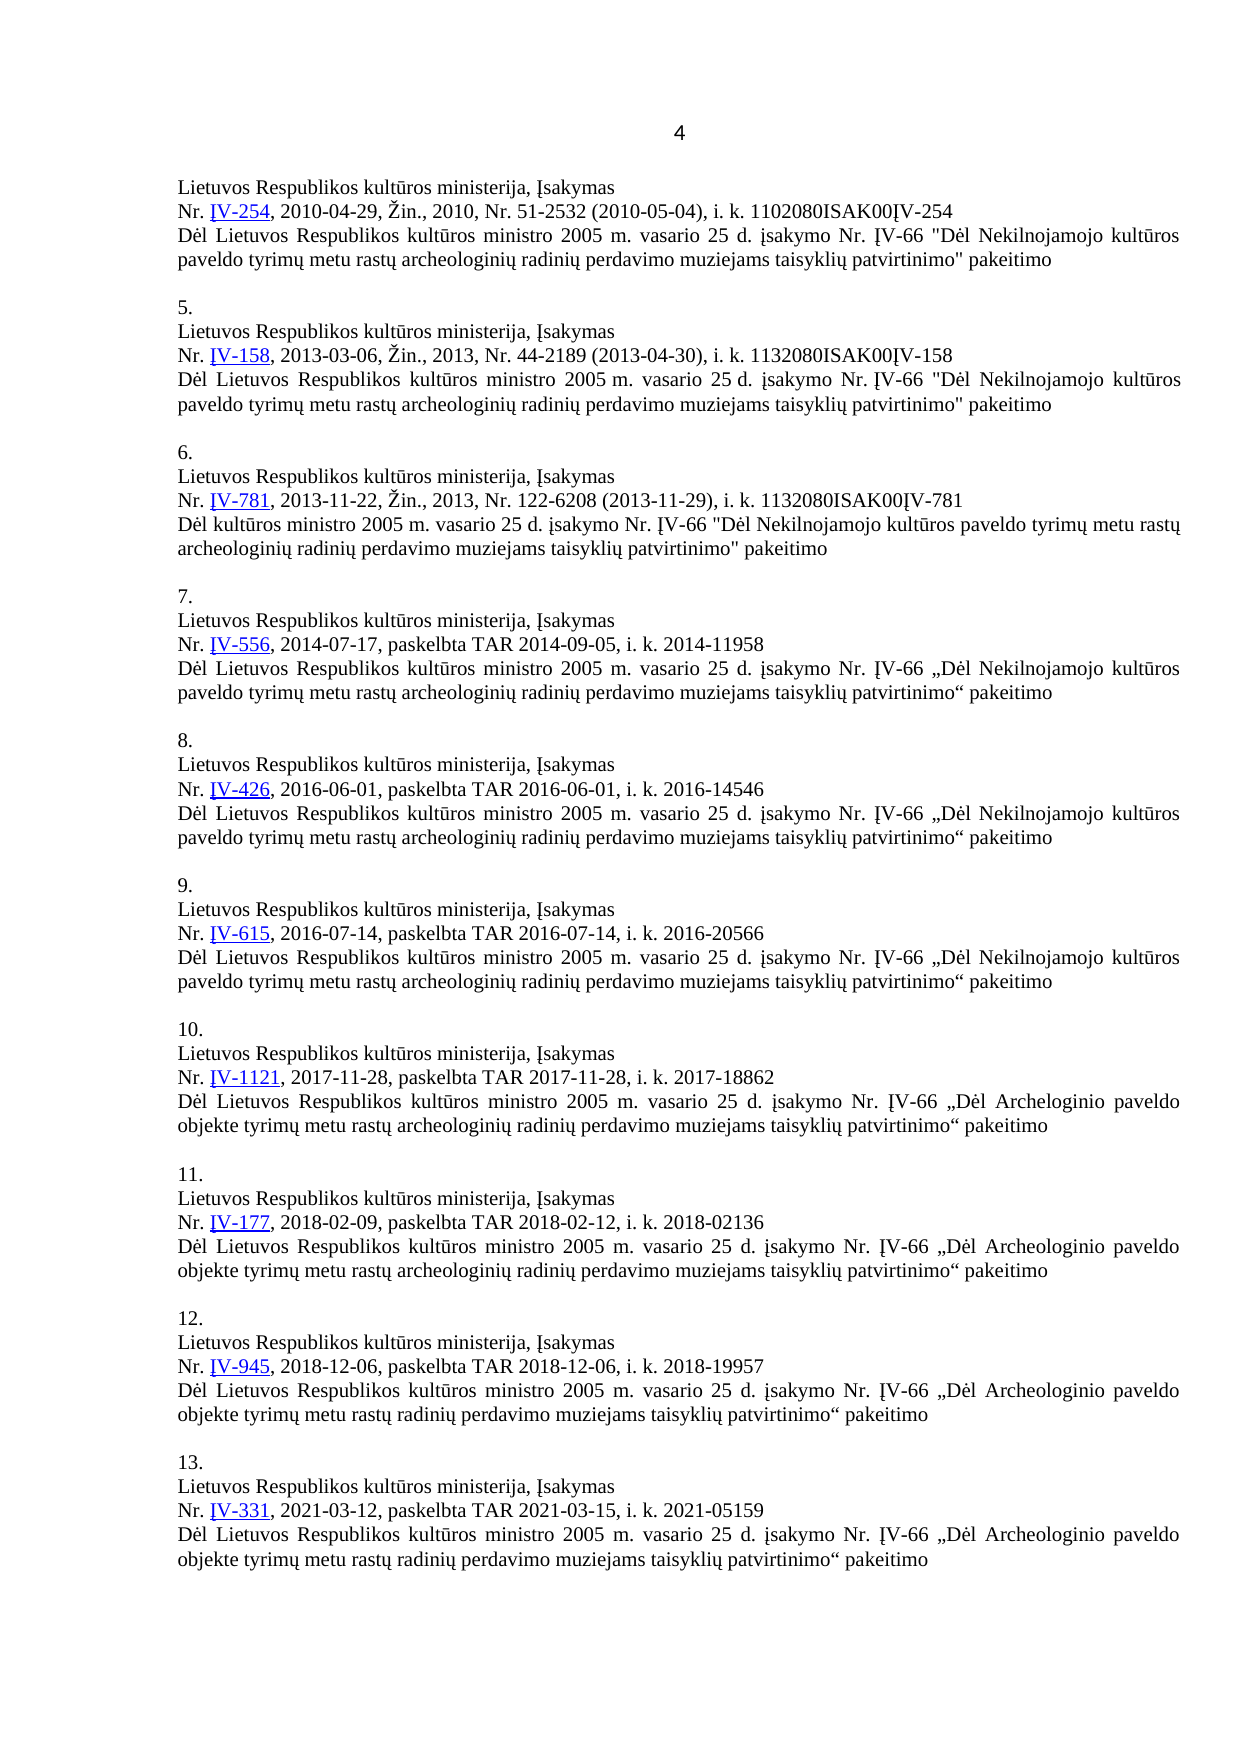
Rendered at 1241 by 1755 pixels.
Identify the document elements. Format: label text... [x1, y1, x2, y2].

text Lietuvos Respublikos kultūros ministerija, Įsakymas [177, 1041, 1181, 1065]
text Dėl Lietuvos Respublikos kultūros ministro 2005 m. vasario 25 d. įsakymo Nr. ĮV-66 „Dėl Archeologinio paveldo objekte tyrimų metu rastų archeologinių radinių perdavimo muziejams taisyklių patvirtinimo“ pakeitimo [177, 1234, 1181, 1282]
text 5. [177, 295, 1181, 319]
text Dėl Lietuvos Respublikos kultūros ministro 2005 m. vasario 25 d. įsakymo Nr. ĮV-66 "Dėl Nekilnojamojo kultūros paveldo tyrimų metu rastų archeologinių radinių perdavimo muziejams taisyklių patvirtinimo" pakeitimo [177, 223, 1181, 271]
text Nr. ĮV-426, 2016-06-01, paskelbta TAR 2016-06-01, i. k. 2016-14546 [177, 776, 1181, 801]
text Nr. ĮV-331, 2021-03-12, paskelbta TAR 2021-03-15, i. k. 2021-05159 [177, 1498, 1181, 1522]
text Lietuvos Respublikos kultūros ministerija, Įsakymas [177, 1474, 1181, 1498]
text 9. [177, 873, 1181, 897]
text Dėl Lietuvos Respublikos kultūros ministro 2005 m. vasario 25 d. įsakymo Nr. ĮV-66 „Dėl Archeologinio paveldo objekte tyrimų metu rastų radinių perdavimo muziejams taisyklių patvirtinimo“ pakeitimo [177, 1378, 1181, 1426]
text Lietuvos Respublikos kultūros ministerija, Įsakymas [177, 175, 1181, 199]
text Lietuvos Respublikos kultūros ministerija, Įsakymas [177, 1186, 1181, 1209]
text Nr. ĮV-781, 2013-11-22, Žin., 2013, Nr. 122-6208 (2013-11-29), i. k. 1132080ISAK00ĮV-781 [177, 488, 1181, 512]
text 12. [177, 1306, 1181, 1330]
text 6. [177, 439, 1181, 464]
text Nr. ĮV-254, 2010-04-29, Žin., 2010, Nr. 51-2532 (2010-05-04), i. k. 1102080ISAK00ĮV-254 [177, 199, 1181, 223]
text Dėl Lietuvos Respublikos kultūros ministro 2005 m. vasario 25 d. įsakymo Nr. ĮV-66 „Dėl Nekilnojamojo kultūros paveldo tyrimų metu rastų archeologinių radinių perdavimo muziejams taisyklių patvirtinimo“ pakeitimo [177, 801, 1181, 849]
text Dėl Lietuvos Respublikos kultūros ministro 2005 m. vasario 25 d. įsakymo Nr. ĮV-66 „Dėl Nekilnojamojo kultūros paveldo tyrimų metu rastų archeologinių radinių perdavimo muziejams taisyklių patvirtinimo“ pakeitimo [177, 656, 1181, 704]
text 8. [177, 728, 1181, 752]
text Lietuvos Respublikos kultūros ministerija, Įsakymas [177, 1330, 1181, 1354]
text Lietuvos Respublikos kultūros ministerija, Įsakymas [177, 319, 1181, 343]
text Dėl kultūros ministro 2005 m. vasario 25 d. įsakymo Nr. ĮV-66 "Dėl Nekilnojamojo kultūros paveldo tyrimų metu rastų archeologinių radinių perdavimo muziejams taisyklių patvirtinimo" pakeitimo [177, 512, 1181, 560]
text 13. [177, 1450, 1181, 1474]
text Nr. ĮV-1121, 2017-11-28, paskelbta TAR 2017-11-28, i. k. 2017-18862 [177, 1065, 1181, 1089]
text Nr. ĮV-945, 2018-12-06, paskelbta TAR 2018-12-06, i. k. 2018-19957 [177, 1354, 1181, 1378]
text Dėl Lietuvos Respublikos kultūros ministro 2005 m. vasario 25 d. įsakymo Nr. ĮV-66 „Dėl Archeloginio paveldo objekte tyrimų metu rastų archeologinių radinių perdavimo muziejams taisyklių patvirtinimo“ pakeitimo [177, 1089, 1181, 1137]
text Dėl Lietuvos Respublikos kultūros ministro 2005 m. vasario 25 d. įsakymo Nr. ĮV-66 „Dėl Archeologinio paveldo objekte tyrimų metu rastų radinių perdavimo muziejams taisyklių patvirtinimo“ pakeitimo [177, 1522, 1181, 1571]
text 11. [177, 1161, 1181, 1186]
text 10. [177, 1017, 1181, 1041]
text Lietuvos Respublikos kultūros ministerija, Įsakymas [177, 608, 1181, 632]
text 7. [177, 584, 1181, 608]
text Lietuvos Respublikos kultūros ministerija, Įsakymas [177, 752, 1181, 776]
text Lietuvos Respublikos kultūros ministerija, Įsakymas [177, 464, 1181, 488]
text Nr. ĮV-177, 2018-02-09, paskelbta TAR 2018-02-12, i. k. 2018-02136 [177, 1209, 1181, 1234]
text Nr. ĮV-556, 2014-07-17, paskelbta TAR 2014-09-05, i. k. 2014-11958 [177, 632, 1181, 656]
text Nr. ĮV-615, 2016-07-14, paskelbta TAR 2016-07-14, i. k. 2016-20566 [177, 921, 1181, 945]
text Lietuvos Respublikos kultūros ministerija, Įsakymas [177, 897, 1181, 921]
text Nr. ĮV-158, 2013-03-06, Žin., 2013, Nr. 44-2189 (2013-04-30), i. k. 1132080ISAK00ĮV-158 [177, 343, 1181, 367]
text Dėl Lietuvos Respublikos kultūros ministro 2005 m. vasario 25 d. įsakymo Nr. ĮV-66 "Dėl Nekilnojamojo kultūros paveldo tyrimų metu rastų archeologinių radinių perdavimo muziejams taisyklių patvirtinimo" pakeitimo [177, 367, 1181, 416]
text Dėl Lietuvos Respublikos kultūros ministro 2005 m. vasario 25 d. įsakymo Nr. ĮV-66 „Dėl Nekilnojamojo kultūros paveldo tyrimų metu rastų archeologinių radinių perdavimo muziejams taisyklių patvirtinimo“ pakeitimo [177, 945, 1181, 993]
